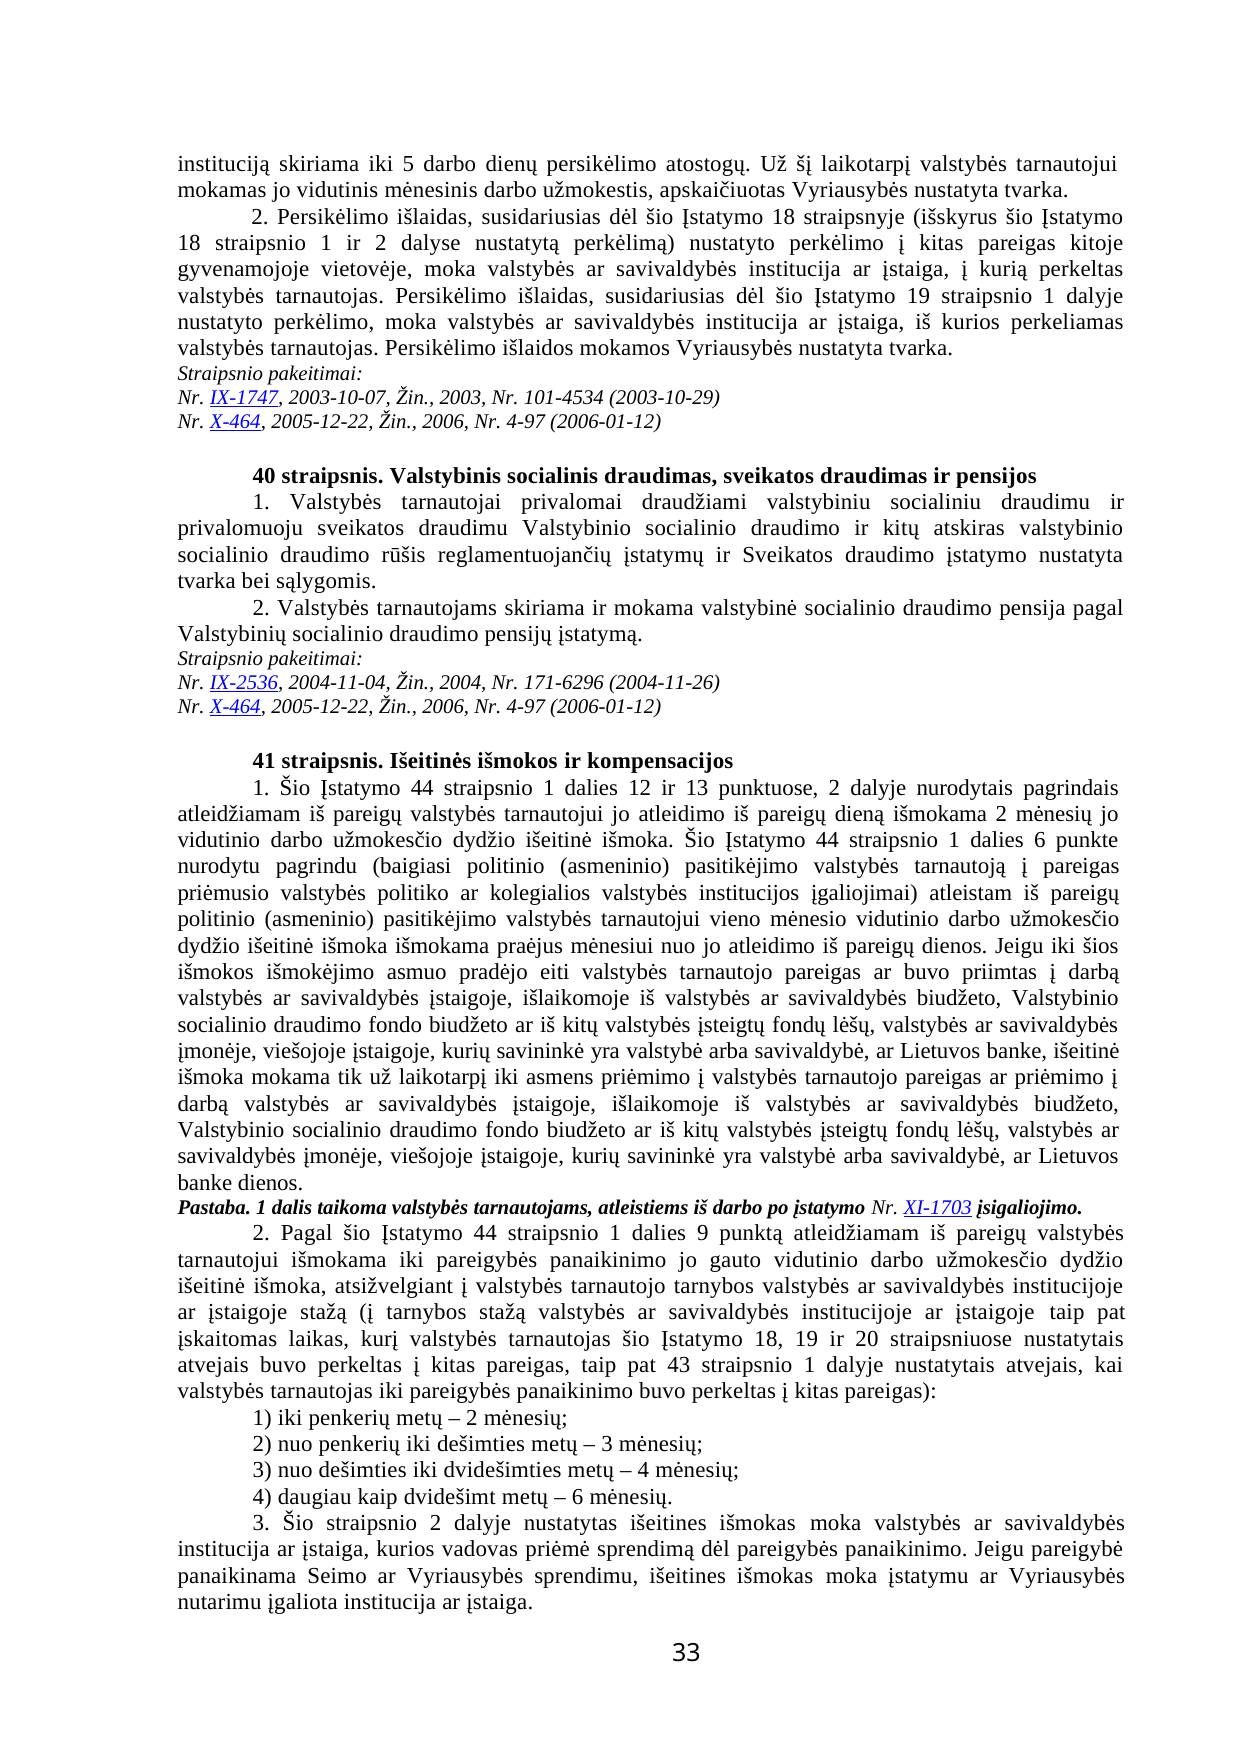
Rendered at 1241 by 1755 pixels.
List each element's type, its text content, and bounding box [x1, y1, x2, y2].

text 2. Valstybės tarnautojams skiriama ir mokama valstybinė socialinio draudimo pensija pagal Valstybinių socialinio draudimo pensijų įstatymą. [177, 593, 1126, 646]
text Pastaba. 1 dalis taikoma valstybės tarnautojams, atleistiems iš darbo po įstatymo Nr. XI-1703 įsigaliojimo. [177, 1195, 1120, 1219]
text Nr. X-464, 2005-12-22, Žin., 2006, Nr. 4-97 (2006-01-12) [177, 409, 1120, 433]
text 4) daugiau kaip dvidešimt metų – 6 mėnesių. [177, 1483, 1126, 1509]
text 2. Pagal šio Įstatymo 44 straipsnio 1 dalies 9 punktą atleidžiamam iš pareigų valstybės tarnautojui išmokama iki pareigybės panaikinimo jo gauto vidutinio darbo užmokesčio dydžio išeitinė išmoka, atsižvelgiant į valstybės tarnautojo tarnybos valstybės ar savivaldybės institucijoje ar įstaigoje stažą (į tarnybos stažą valstybės ar savivaldybės institucijoje ar įstaigoje taip pat įskaitomas laikas, kurį valstybės tarnautojas šio Įstatymo 18, 19 ir 20 straipsniuose nustatytais atvejais buvo perkeltas į kitas pareigas, taip pat 43 straipsnio 1 dalyje nustatytais atvejais, kai valstybės tarnautojas iki pareigybės panaikinimo buvo perkeltas į kitas pareigas): [177, 1219, 1126, 1404]
text instituciją skiriama iki 5 darbo dienų persikėlimo atostogų. Už šį laikotarpį valstybės tarnautojui mokamas jo vidutinis mėnesinis darbo užmokestis, apskaičiuotas Vyriausybės nustatyta tvarka. [177, 150, 1120, 203]
text 3. Šio straipsnio 2 dalyje nustatytas išeitines išmokas moka valstybės ar savivaldybės institucija ar įstaiga, kurios vadovas priėmė sprendimą dėl pareigybės panaikinimo. Jeigu pareigybė panaikinama Seimo ar Vyriausybės sprendimu, išeitines išmokas moka įstatymu ar Vyriausybės nutarimu įgaliota institucija ar įstaiga. [177, 1509, 1126, 1614]
text 41 straipsnis. Išeitinės išmokos ir kompensacijos [177, 747, 1126, 773]
text 2. Persikėlimo išlaidas, susidariusias dėl šio Įstatymo 18 straipsnyje (išskyrus šio Įstatymo 18 straipsnio 1 ir 2 dalyse nustatytą perkėlimą) nustatyto perkėlimo į kitas pareigas kitoje gyvenamojoje vietovėje, moka valstybės ar savivaldybės institucija ar įstaiga, į kurią perkeltas valstybės tarnautojas. Persikėlimo išlaidas, susidariusias dėl šio Įstatymo 19 straipsnio 1 dalyje nustatyto perkėlimo, moka valstybės ar savivaldybės institucija ar įstaiga, iš kurios perkeliamas valstybės tarnautojas. Persikėlimo išlaidos mokamos Vyriausybės nustatyta tvarka. [177, 203, 1126, 361]
text 40 straipsnis. Valstybinis socialinis draudimas, sveikatos draudimas ir pensijos [252, 462, 1126, 488]
text Nr. IX-2536, 2004-11-04, Žin., 2004, Nr. 171-6296 (2004-11-26) [177, 670, 1120, 694]
text Straipsnio pakeitimai: [177, 361, 1126, 385]
text 1. Valstybės tarnautojai privalomai draudžiami valstybiniu socialiniu draudimu ir privalomuoju sveikatos draudimu Valstybinio socialinio draudimo ir kitų atskiras valstybinio socialinio draudimo rūšis reglamentuojančių įstatymų ir Sveikatos draudimo įstatymo nustatyta tvarka bei sąlygomis. [177, 488, 1126, 593]
text Nr. IX-1747, 2003-10-07, Žin., 2003, Nr. 101-4534 (2003-10-29) [177, 385, 1120, 409]
text 2) nuo penkerių iki dešimties metų – 3 mėnesių; [177, 1430, 1126, 1456]
text 3) nuo dešimties iki dvidešimties metų – 4 mėnesių; [177, 1456, 1126, 1483]
text Nr. X-464, 2005-12-22, Žin., 2006, Nr. 4-97 (2006-01-12) [177, 694, 1120, 718]
text 1) iki penkerių metų – 2 mėnesių; [177, 1404, 1126, 1430]
text 1. Šio Įstatymo 44 straipsnio 1 dalies 12 ir 13 punktuose, 2 dalyje nurodytais pagrindais atleidžiamam iš pareigų valstybės tarnautojui jo atleidimo iš pareigų dieną išmokama 2 mėnesių jo vidutinio darbo užmokesčio dydžio išeitinė išmoka. Šio Įstatymo 44 straipsnio 1 dalies 6 punkte nurodytu pagrindu (baigiasi politinio (asmeninio) pasitikėjimo valstybės tarnautoją į pareigas priėmusio valstybės politiko ar kolegialios valstybės institucijos įgaliojimai) atleistam iš pareigų politinio (asmeninio) pasitikėjimo valstybės tarnautojui vieno mėnesio vidutinio darbo užmokesčio dydžio išeitinė išmoka išmokama praėjus mėnesiui nuo jo atleidimo iš pareigų dienos. Jeigu iki šios išmokos išmokėjimo asmuo pradėjo eiti valstybės tarnautojo pareigas ar buvo priimtas į darbą valstybės ar savivaldybės įstaigoje, išlaikomoje iš valstybės ar savivaldybės biudžeto, Valstybinio socialinio draudimo fondo biudžeto ar iš kitų valstybės įsteigtų fondų lėšų, valstybės ar savivaldybės įmonėje, viešojoje įstaigoje, kurių savininkė yra valstybė arba savivaldybė, ar Lietuvos banke, išeitinė išmoka mokama tik už laikotarpį iki asmens priėmimo į valstybės tarnautojo pareigas ar priėmimo į darbą valstybės ar savivaldybės įstaigoje, išlaikomoje iš valstybės ar savivaldybės biudžeto, Valstybinio socialinio draudimo fondo biudžeto ar iš kitų valstybės įsteigtų fondų lėšų, valstybės ar savivaldybės įmonėje, viešojoje įstaigoje, kurių savininkė yra valstybė arba savivaldybė, ar Lietuvos banke dienos. [177, 773, 1120, 1195]
text Straipsnio pakeitimai: [177, 646, 1126, 670]
